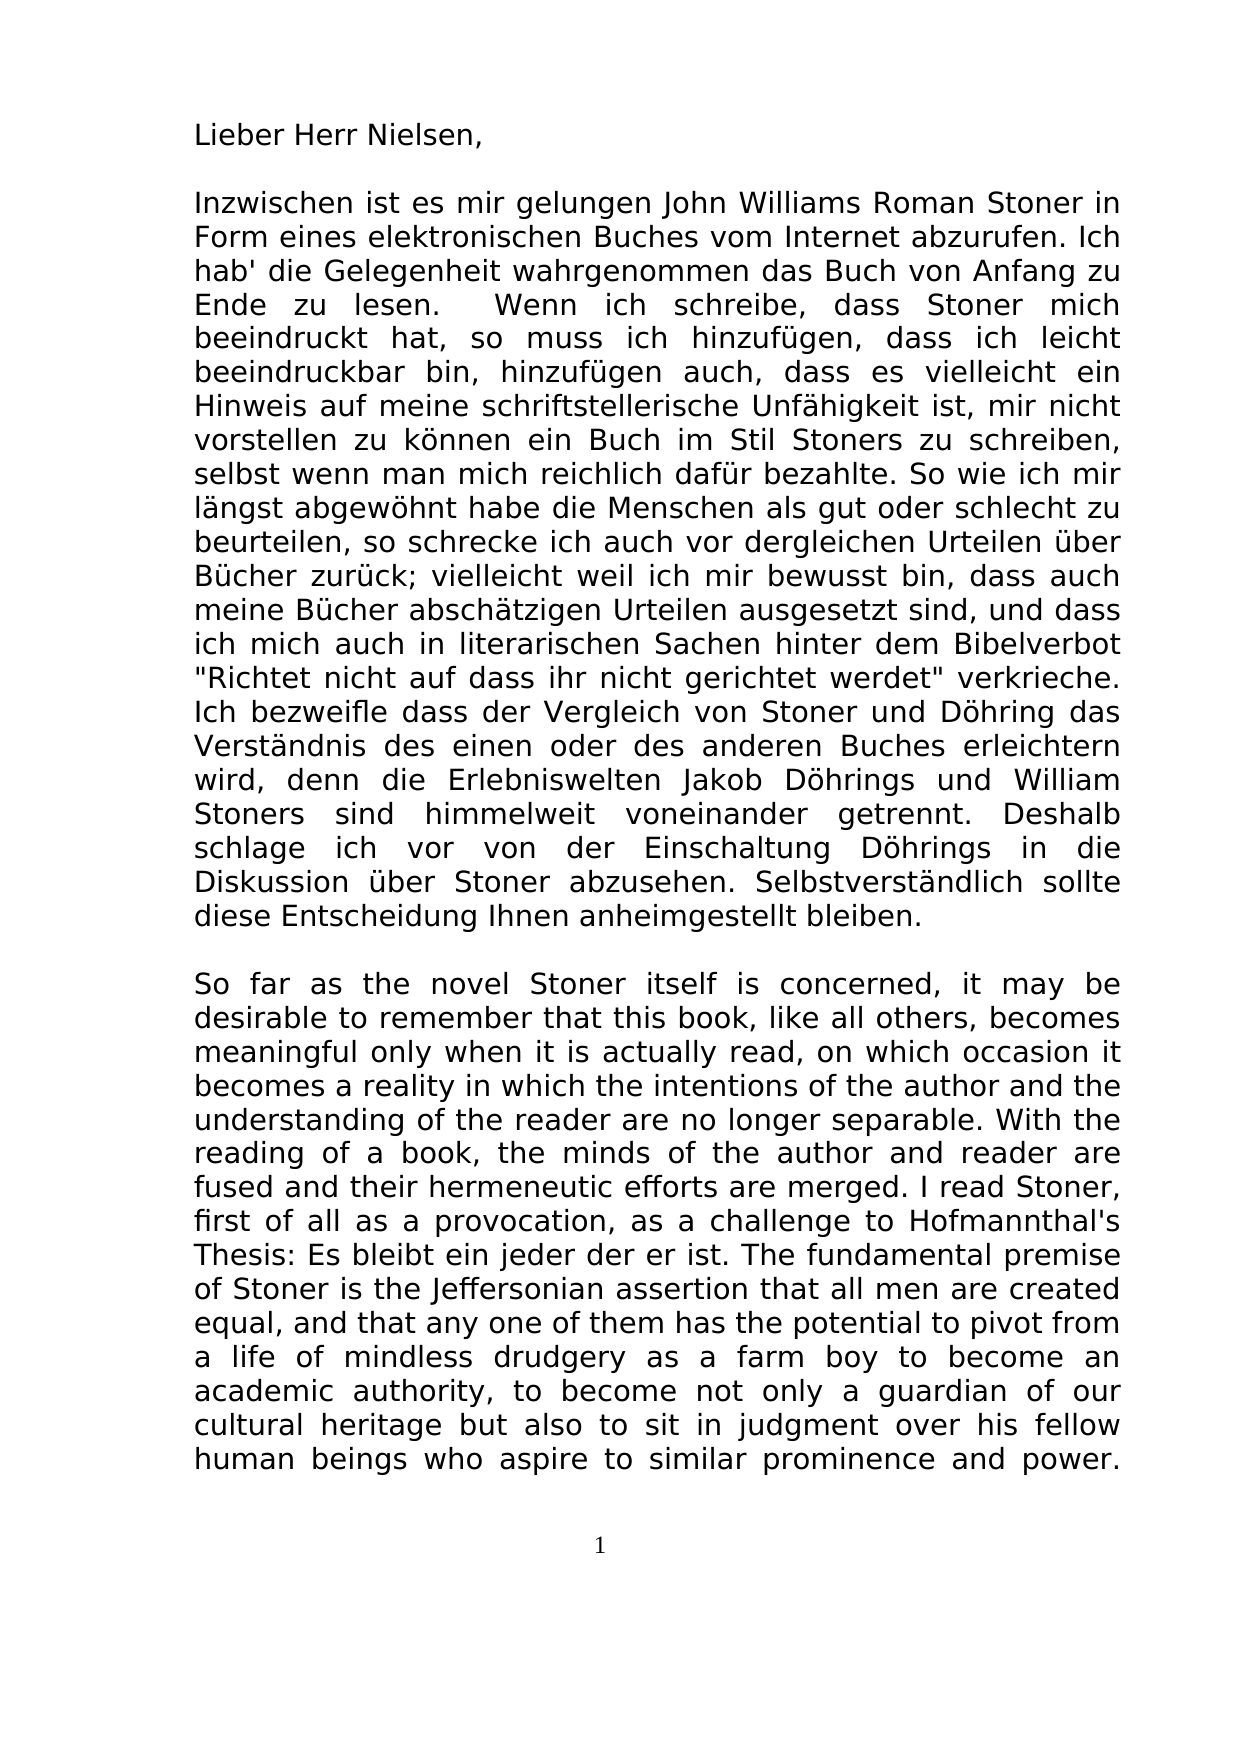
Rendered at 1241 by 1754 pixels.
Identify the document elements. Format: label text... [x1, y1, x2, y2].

text Lieber Herr Nielsen, [193, 118, 1122, 152]
text Inzwischen ist es mir gelungen John Williams Roman Stoner in Form eines elektronischen Buches vom Internet abzurufen. Ich hab' die Gelegenheit wahrgenommen das Buch von Anfang zu Ende zu lesen. Wenn ich schreibe, dass Stoner mich beeindruckt hat, so muss ich hinzufügen, dass ich leicht beeindruckbar bin, hinzufügen auch, dass es vielleicht ein Hinweis auf meine schriftstellerische Unfähigkeit ist, mir nicht vorstellen zu können ein Buch im Stil Stoners zu schreiben, selbst wenn man mich reichlich dafür bezahlte. So wie ich mir längst abgewöhnt habe die Menschen als gut oder schlecht zu beurteilen, so schrecke ich auch vor dergleichen Urteilen über Bücher zurück; vielleicht weil ich mir bewusst bin, dass auch meine Bücher abschätzigen Urteilen ausgesetzt sind, und dass ich mich auch in literarischen Sachen hinter dem Bibelverbot "Richtet nicht auf dass ihr nicht gerichtet werdet" verkrieche. Ich bezweifle dass der Vergleich von Stoner und Döhring das Verständnis des einen oder des anderen Buches erleichtern wird, denn die Erlebniswelten Jakob Döhrings und William Stoners sind himmelweit voneinander getrennt. Deshalb schlage ich vor von der Einschaltung Döhrings in die Diskussion über Stoner abzusehen. Selbstverständlich sollte diese Entscheidung Ihnen anheimgestellt bleiben. [193, 186, 1122, 933]
text So far as the novel Stoner itself is concerned, it may be desirable to remember that this book, like all others, becomes meaningful only when it is actually read, on which occasion it becomes a reality in which the intentions of the author and the understanding of the reader are no longer separable. With the reading of a book, the minds of the author and reader are fused and their hermeneutic efforts are merged. I read Stoner, first of all as a provocation, as a challenge to Hofmannthal's Thesis: Es bleibt ein jeder der er ist. The fundamental premise of Stoner is the Jeffersonian assertion that all men are created equal, and that any one of them has the potential to pivot from a life of mindless drudgery as a farm boy to become an academic authority, to become not only a guardian of our cultural heritage but also to sit in judgment over his fellow human beings who aspire to similar prominence and power. [193, 967, 1122, 1476]
